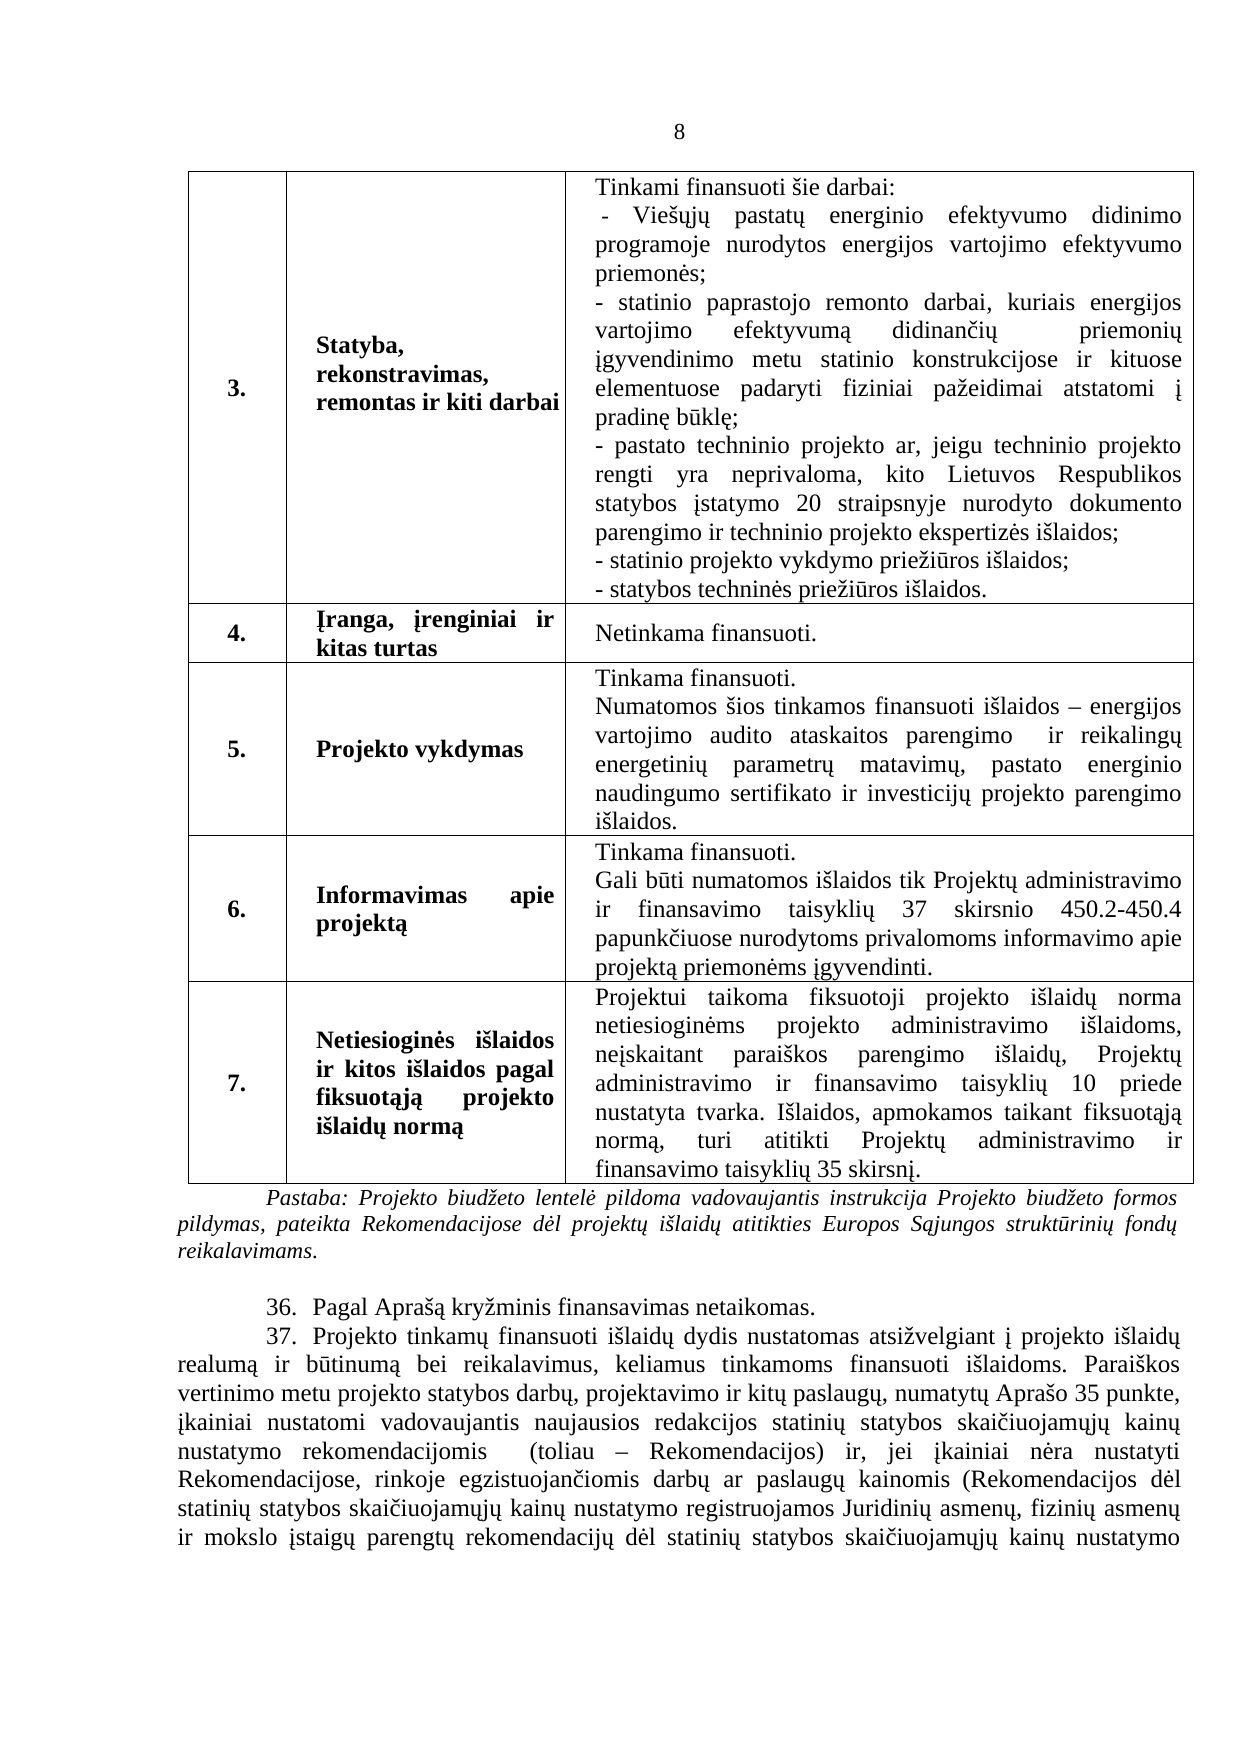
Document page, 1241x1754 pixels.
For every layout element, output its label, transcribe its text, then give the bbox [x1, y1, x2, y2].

table_cell Tinkama finansuoti. Gali būti numatomos išlaidos tik Projektų administravimo ir finansavimo taisyklių 37 skirsnio 450.2-450.4 papunkčiuose nurodytoms privalomoms informavimo apie projektą priemonėms įgyvendinti. [566, 836, 1193, 981]
table_cell 3. [189, 172, 286, 603]
table_cell 5. [189, 663, 286, 835]
table_cell Tinkama finansuoti. Numatomos šios tinkamos finansuoti išlaidos – energijos vartojimo audito ataskaitos parengimo ir reikalingų energetinių parametrų matavimų, pastato energinio naudingumo sertifikato ir investicijų projekto parengimo išlaidos. [566, 663, 1193, 835]
table_cell Projektui taikoma fiksuotoji projekto išlaidų norma netiesioginėms projekto administravimo išlaidoms, neįskaitant paraiškos parengimo išlaidų, Projektų administravimo ir finansavimo taisyklių 10 priede nustatyta tvarka. Išlaidos, apmokamos taikant fiksuotąją normą, turi atitikti Projektų administravimo ir finansavimo taisyklių 35 skirsnį. [566, 982, 1193, 1183]
table_cell Netiesioginės išlaidos ir kitos išlaidos pagal fiksuotąją projekto išlaidų normą [287, 982, 565, 1183]
table_cell Tinkami finansuoti šie darbai: - Viešųjų pastatų energinio efektyvumo didinimo programoje nurodytos energijos vartojimo efektyvumo priemonės; - statinio paprastojo remonto darbai, kuriais energijos vartojimo efektyvumą didinančių priemonių įgyvendinimo metu statinio konstrukcijose ir kituose elementuose padaryti fiziniai pažeidimai atstatomi į pradinę būklę; - pastato techninio projekto ar, jeigu techninio projekto rengti yra neprivaloma, kito Lietuvos Respublikos statybos įstatymo 20 straipsnyje nurodyto dokumento parengimo ir techninio projekto ekspertizės išlaidos; - statinio projekto vykdymo priežiūros išlaidos; - statybos techninės priežiūros išlaidos. [566, 172, 1193, 603]
table_cell Projekto vykdymas [287, 663, 565, 835]
table_cell 6. [189, 836, 286, 981]
table_cell 7. [189, 982, 286, 1183]
text 36. Pagal Aprašą kryžminis finansavimas netaikomas. [177, 1292, 1181, 1321]
table_cell 4. [189, 604, 286, 662]
text Pastaba: Projekto biudžeto lentelė pildoma vadovaujantis instrukcija Projekto biudžeto formos pildymas, pateikta Rekomendacijose dėl projektų išlaidų atitikties Europos Sąjungos struktūrinių fondų reikalavimams. [177, 1184, 1181, 1263]
table_cell Statyba, rekonstravimas, remontas ir kiti darbai [287, 172, 565, 603]
table_cell Netinkama finansuoti. [566, 604, 1193, 662]
table_cell Informavimas apie projektą [287, 836, 565, 981]
text 37. Projekto tinkamų finansuoti išlaidų dydis nustatomas atsižvelgiant į projekto išlaidų realumą ir būtinumą bei reikalavimus, keliamus tinkamoms finansuoti išlaidoms. Paraiškos vertinimo metu projekto statybos darbų, projektavimo ir kitų paslaugų, numatytų Aprašo 35 punkte, įkainiai nustatomi vadovaujantis naujausios redakcijos statinių statybos skaičiuojamųjų kainų nustatymo rekomendacijomis (toliau – Rekomendacijos) ir, jei įkainiai nėra nustatyti Rekomendacijose, rinkoje egzistuojančiomis darbų ar paslaugų kainomis (Rekomendacijos dėl statinių statybos skaičiuojamųjų kainų nustatymo registruojamos Juridinių asmenų, fizinių asmenų ir mokslo įstaigų parengtų rekomendacijų dėl statinių statybos skaičiuojamųjų kainų nustatymo [177, 1321, 1181, 1551]
table_cell Įranga, įrenginiai ir kitas turtas [287, 604, 565, 662]
